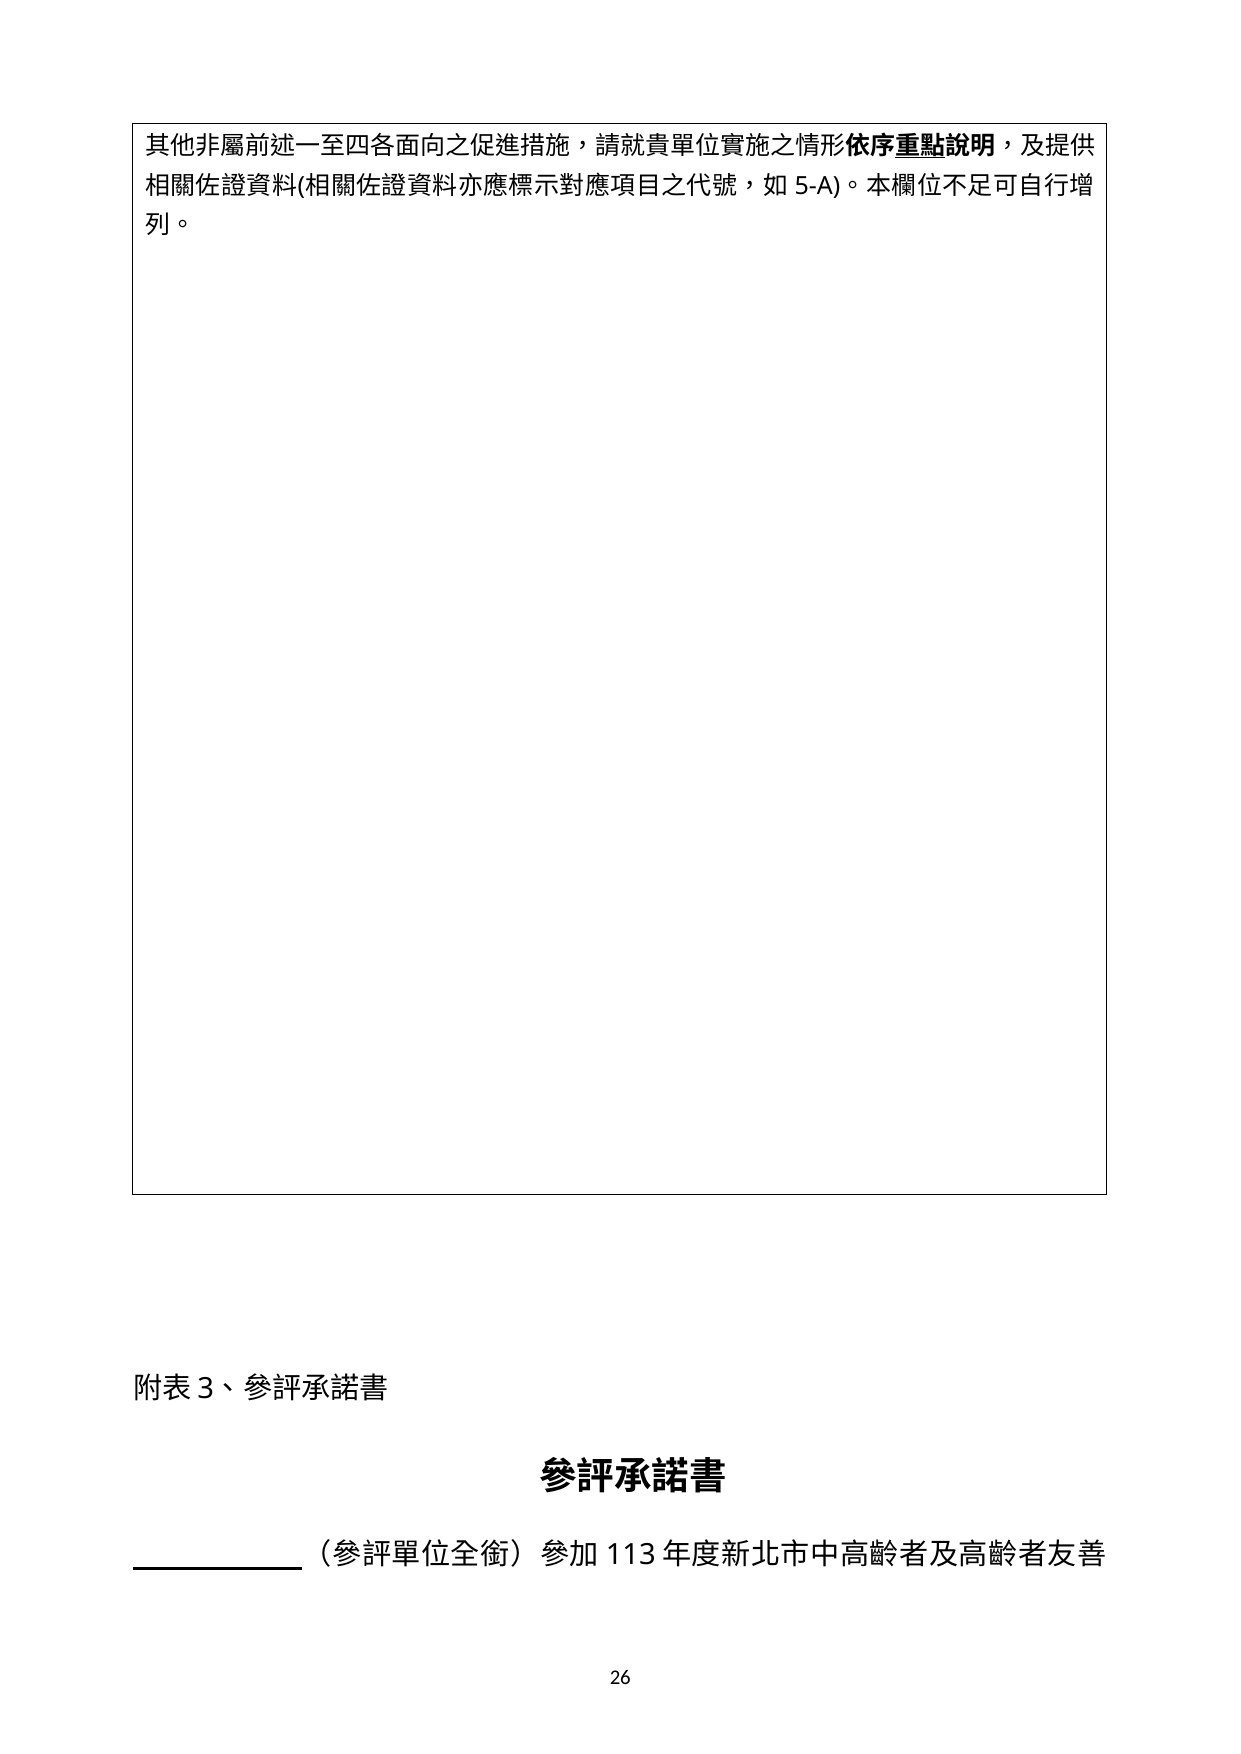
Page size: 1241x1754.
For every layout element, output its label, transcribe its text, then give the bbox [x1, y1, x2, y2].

subtitle 參評承諾書 [158, 1433, 1107, 1512]
text 附表3、參評承諾書 [133, 1346, 1107, 1425]
table_cell 其他非屬前述一至四各面向之促進措施，請就貴單位實施之情形依序重點說明，及提供相關佐證資料(相關佐證資料亦應標示對應項目之代號，如5-A)。本欄位不足可自行增列。 [133, 124, 1106, 1194]
text （參評單位全銜）參加113年度新北市中高齡者及高齡者友善 [133, 1512, 1107, 1592]
